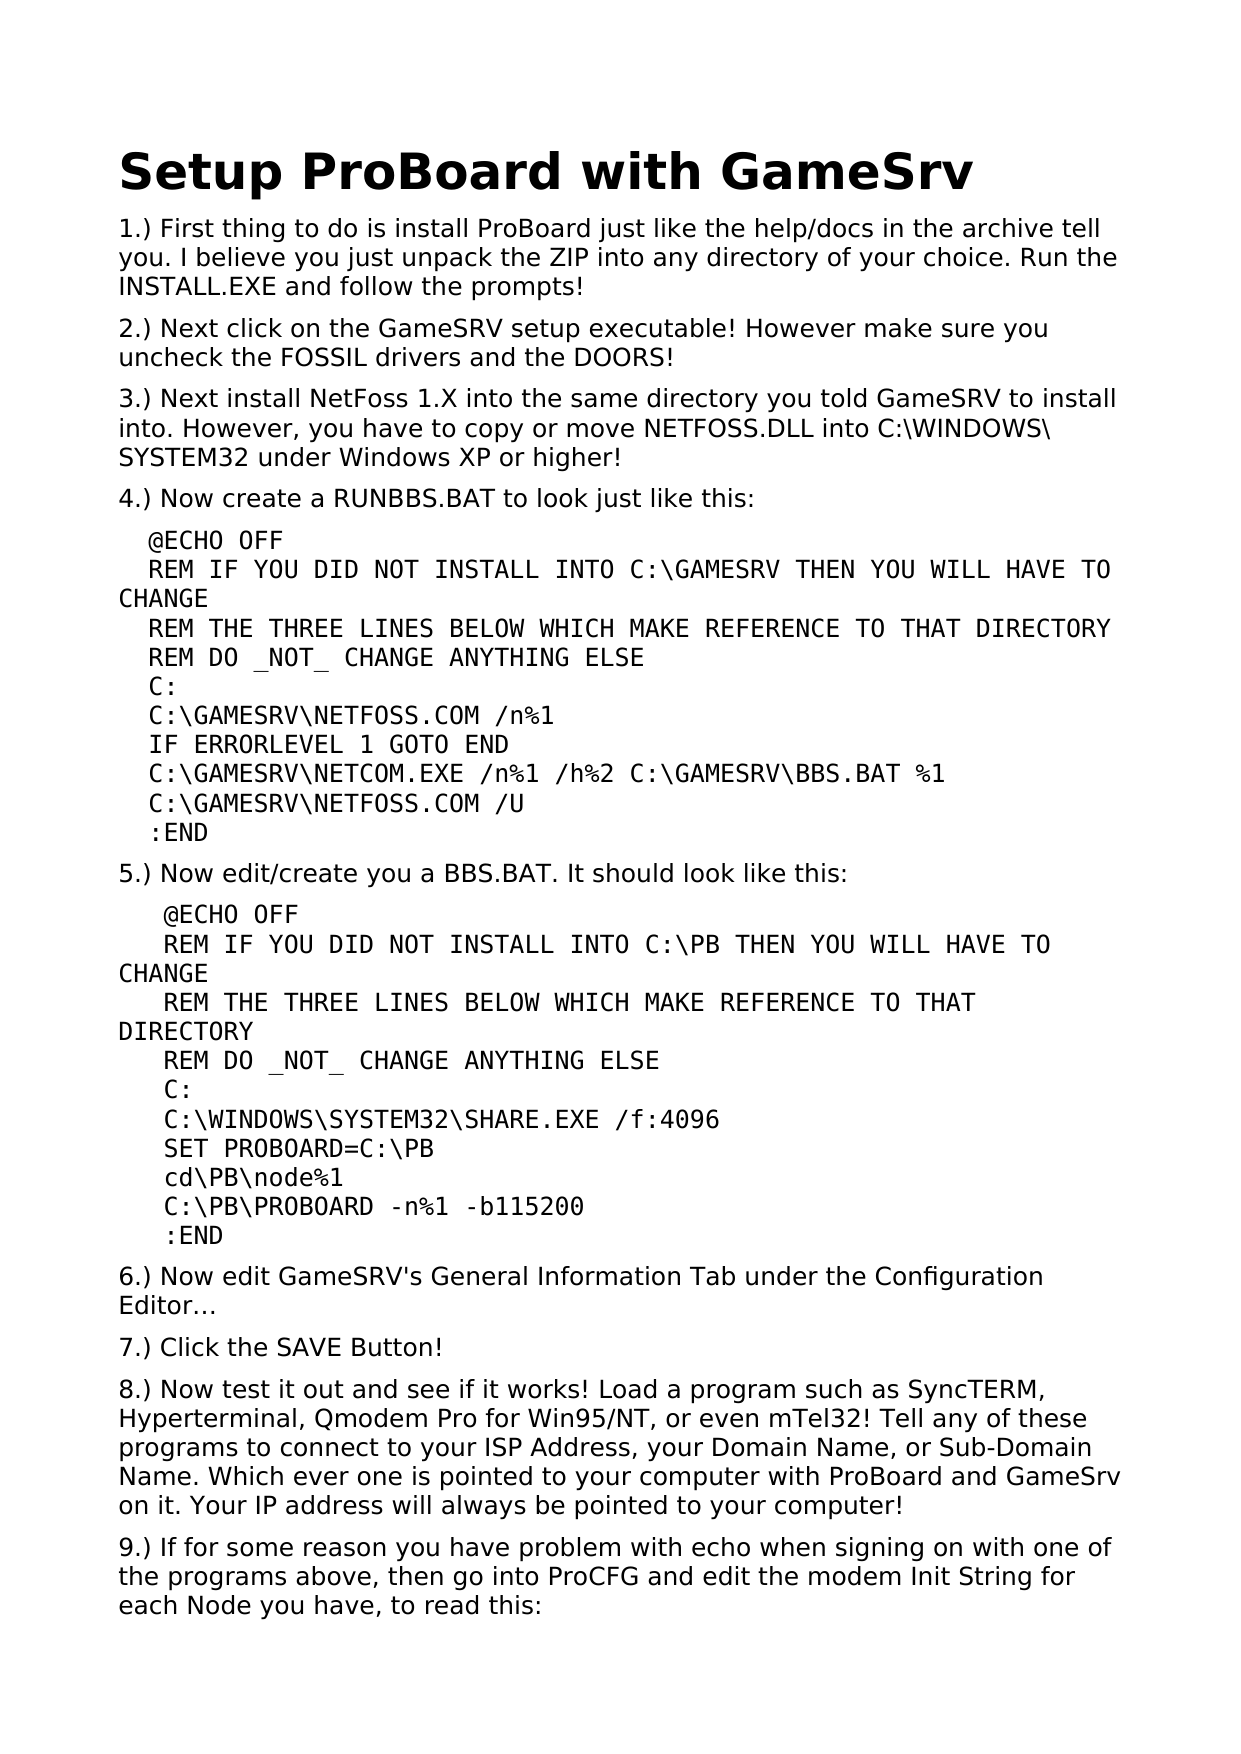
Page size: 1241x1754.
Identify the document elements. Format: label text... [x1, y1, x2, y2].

text @ECHO OFF REM IF YOU DID NOT INSTALL INTO C:\GAMESRV THEN YOU WILL HAVE TO CHANGE REM THE THREE LINES BELOW WHICH MAKE REFERENCE TO THAT DIRECTORY REM DO _NOT_ CHANGE ANYTHING ELSE C: C:\GAMESRV\NETFOSS.COM /n%1 IF ERRORLEVEL 1 GOTO END C:\GAMESRV\NETCOM.EXE /n%1 /h%2 C:\GAMESRV\BBS.BAT %1 C:\GAMESRV\NETFOSS.COM /U :END [118, 526, 1122, 847]
text 4.) Now create a RUNBBS.BAT to look just like this: [118, 485, 1122, 514]
text 2.) Next click on the GameSRV setup executable! However make sure you uncheck the FOSSIL drivers and the DOORS! [118, 314, 1122, 372]
text 3.) Next install NetFoss 1.X into the same directory you told GameSRV to install into. However, you have to copy or move NETFOSS.DLL into C:\WINDOWS\SYSTEM32 under Windows XP or higher! [118, 385, 1122, 472]
text 5.) Now edit/create you a BBS.BAT. It should look like this: [118, 859, 1122, 888]
text @ECHO OFF REM IF YOU DID NOT INSTALL INTO C:\PB THEN YOU WILL HAVE TO CHANGE REM THE THREE LINES BELOW WHICH MAKE REFERENCE TO THAT DIRECTORY REM DO _NOT_ CHANGE ANYTHING ELSE C: C:\WINDOWS\SYSTEM32\SHARE.EXE /f:4096 SET PROBOARD=C:\PB cd\PB\node%1 C:\PB\PROBOARD -n%1 -b115200 :END [118, 901, 1122, 1251]
text 6.) Now edit GameSRV's General Information Tab under the Configuration Editor… [118, 1262, 1122, 1321]
text 1.) First thing to do is install ProBoard just like the help/docs in the archive tell you. I believe you just unpack the ZIP into any directory of your choice. Run the INSTALL.EXE and follow the prompts! [118, 214, 1122, 301]
subtitle Setup ProBoard with GameSrv [118, 143, 1122, 201]
text 8.) Now test it out and see if it works! Load a program such as SyncTERM, Hyperterminal, Qmodem Pro for Win95/NT, or even mTel32! Tell any of these programs to connect to your ISP Address, your Domain Name, or Sub-Domain Name. Which ever one is pointed to your computer with ProBoard and GameSrv on it. Your IP address will always be pointed to your computer! [118, 1375, 1122, 1521]
text 7.) Click the SAVE Button! [118, 1333, 1122, 1362]
text 9.) If for some reason you have problem with echo when signing on with one of the programs above, then go into ProCFG and edit the modem Init String for each Node you have, to read this: [118, 1533, 1122, 1621]
